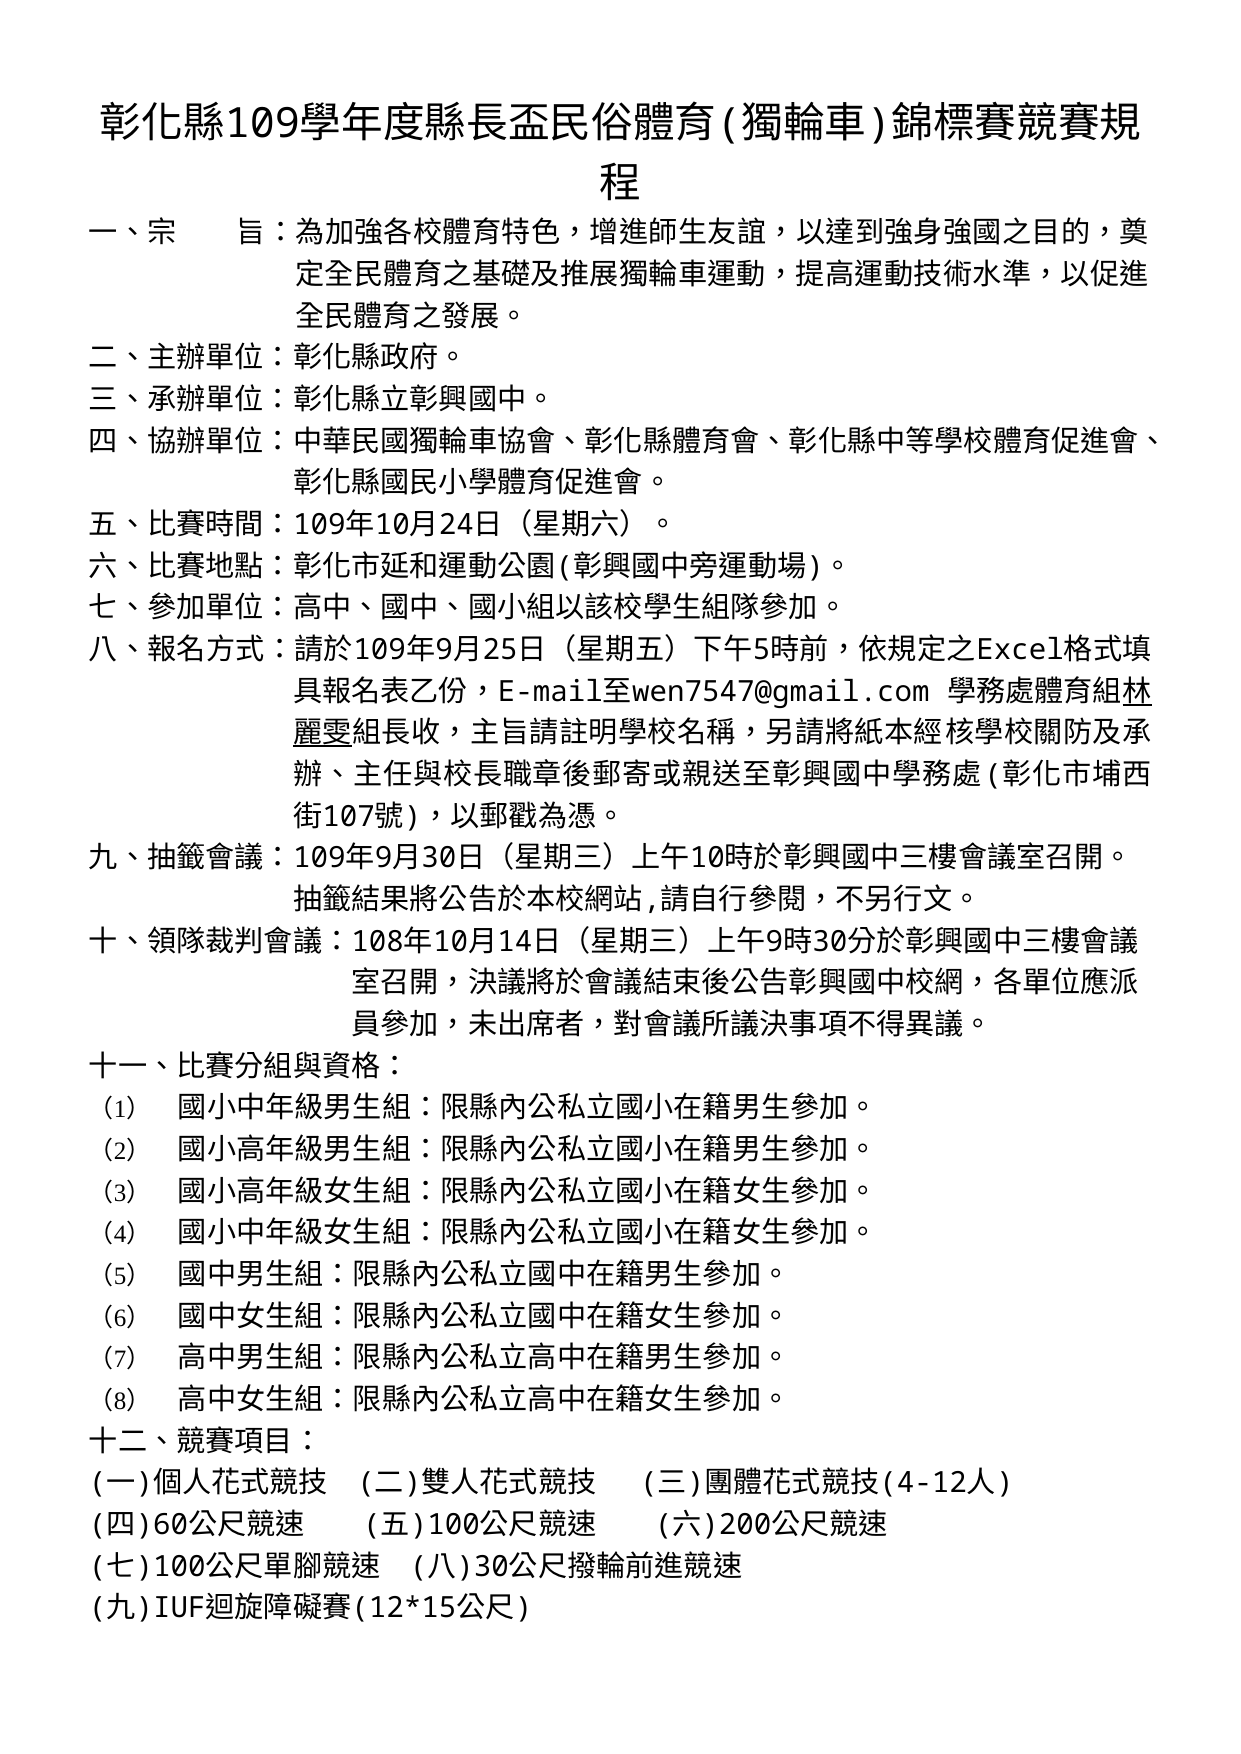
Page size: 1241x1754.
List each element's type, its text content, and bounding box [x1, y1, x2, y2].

list 國小高年級女生組：限縣內公私立國小在籍女生參加。 [89, 1168, 1152, 1209]
list 國小中年級男生組：限縣內公私立國小在籍男生參加。 [89, 1084, 1152, 1126]
text 五、比賽時間：109年10月24日（星期六）。 [89, 501, 1152, 543]
text (九)IUF迴旋障礙賽(12*15公尺) [89, 1584, 1152, 1626]
list 國中女生組：限縣內公私立國中在籍女生參加。 [89, 1293, 1152, 1334]
text 四、協辦單位：中華民國獨輪車協會、彰化縣體育會、彰化縣中等學校體育促進會、彰化縣國民小學體育促進會。 [89, 418, 1152, 501]
text (一)個人花式競技 (二)雙人花式競技 (三)團體花式競技(4-12人) [89, 1459, 1152, 1501]
list 國中男生組：限縣內公私立國中在籍男生參加。 [89, 1251, 1152, 1293]
text 三、承辦單位：彰化縣立彰興國中。 [89, 376, 1152, 418]
list 國小高年級男生組：限縣內公私立國小在籍男生參加。 [89, 1126, 1152, 1168]
list 高中女生組：限縣內公私立高中在籍女生參加。 [89, 1376, 1152, 1418]
list 高中男生組：限縣內公私立高中在籍男生參加。 [89, 1334, 1152, 1376]
text 六、比賽地點：彰化市延和運動公園(彰興國中旁運動場)。 [89, 543, 1152, 584]
text 彰化縣109學年度縣長盃民俗體育(獨輪車)錦標賽競賽規程 [89, 89, 1152, 209]
text 十、領隊裁判會議：108年10月14日（星期三）上午9時30分於彰興國中三樓會議室召開，決議將於會議結束後公告彰興國中校網，各單位應派員參加，未出席者，對會議所議決事項不得異議。 [89, 918, 1152, 1043]
text (四)60公尺競速 (五)100公尺競速 (六)200公尺競速 [89, 1501, 1152, 1543]
list 國小中年級女生組：限縣內公私立國小在籍女生參加。 [89, 1209, 1152, 1251]
text 八、報名方式：請於109年9月25日（星期五）下午5時前，依規定之Excel格式填具報名表乙份，E-mail至wen7547@gmail.com 學務處體育組林麗雯組長收，主旨請註明學校名稱，另請將紙本經核學校關防及承辦、主任與校長職章後郵寄或親送至彰興國中學務處(彰化市埔西街107號)，以郵戳為憑。 [89, 626, 1152, 834]
text 二、主辦單位：彰化縣政府。 [89, 334, 1152, 376]
text 十二、競賽項目： [89, 1418, 1152, 1459]
text 九、抽籤會議：109年9月30日（星期三）上午10時於彰興國中三樓會議室召開。 抽籤結果將公告於本校網站,請自行參閱，不另行文。 [89, 834, 1152, 918]
text (七)100公尺單腳競速 (八)30公尺撥輪前進競速 [89, 1543, 1152, 1584]
text 十一、比賽分組與資格： [89, 1043, 1152, 1084]
text 七、參加單位：高中、國中、國小組以該校學生組隊參加。 [89, 584, 1152, 626]
text 一、宗 旨：為加強各校體育特色，增進師生友誼，以達到強身強國之目的，奠定全民體育之基礎及推展獨輪車運動，提高運動技術水準，以促進全民體育之發展。 [89, 209, 1152, 334]
